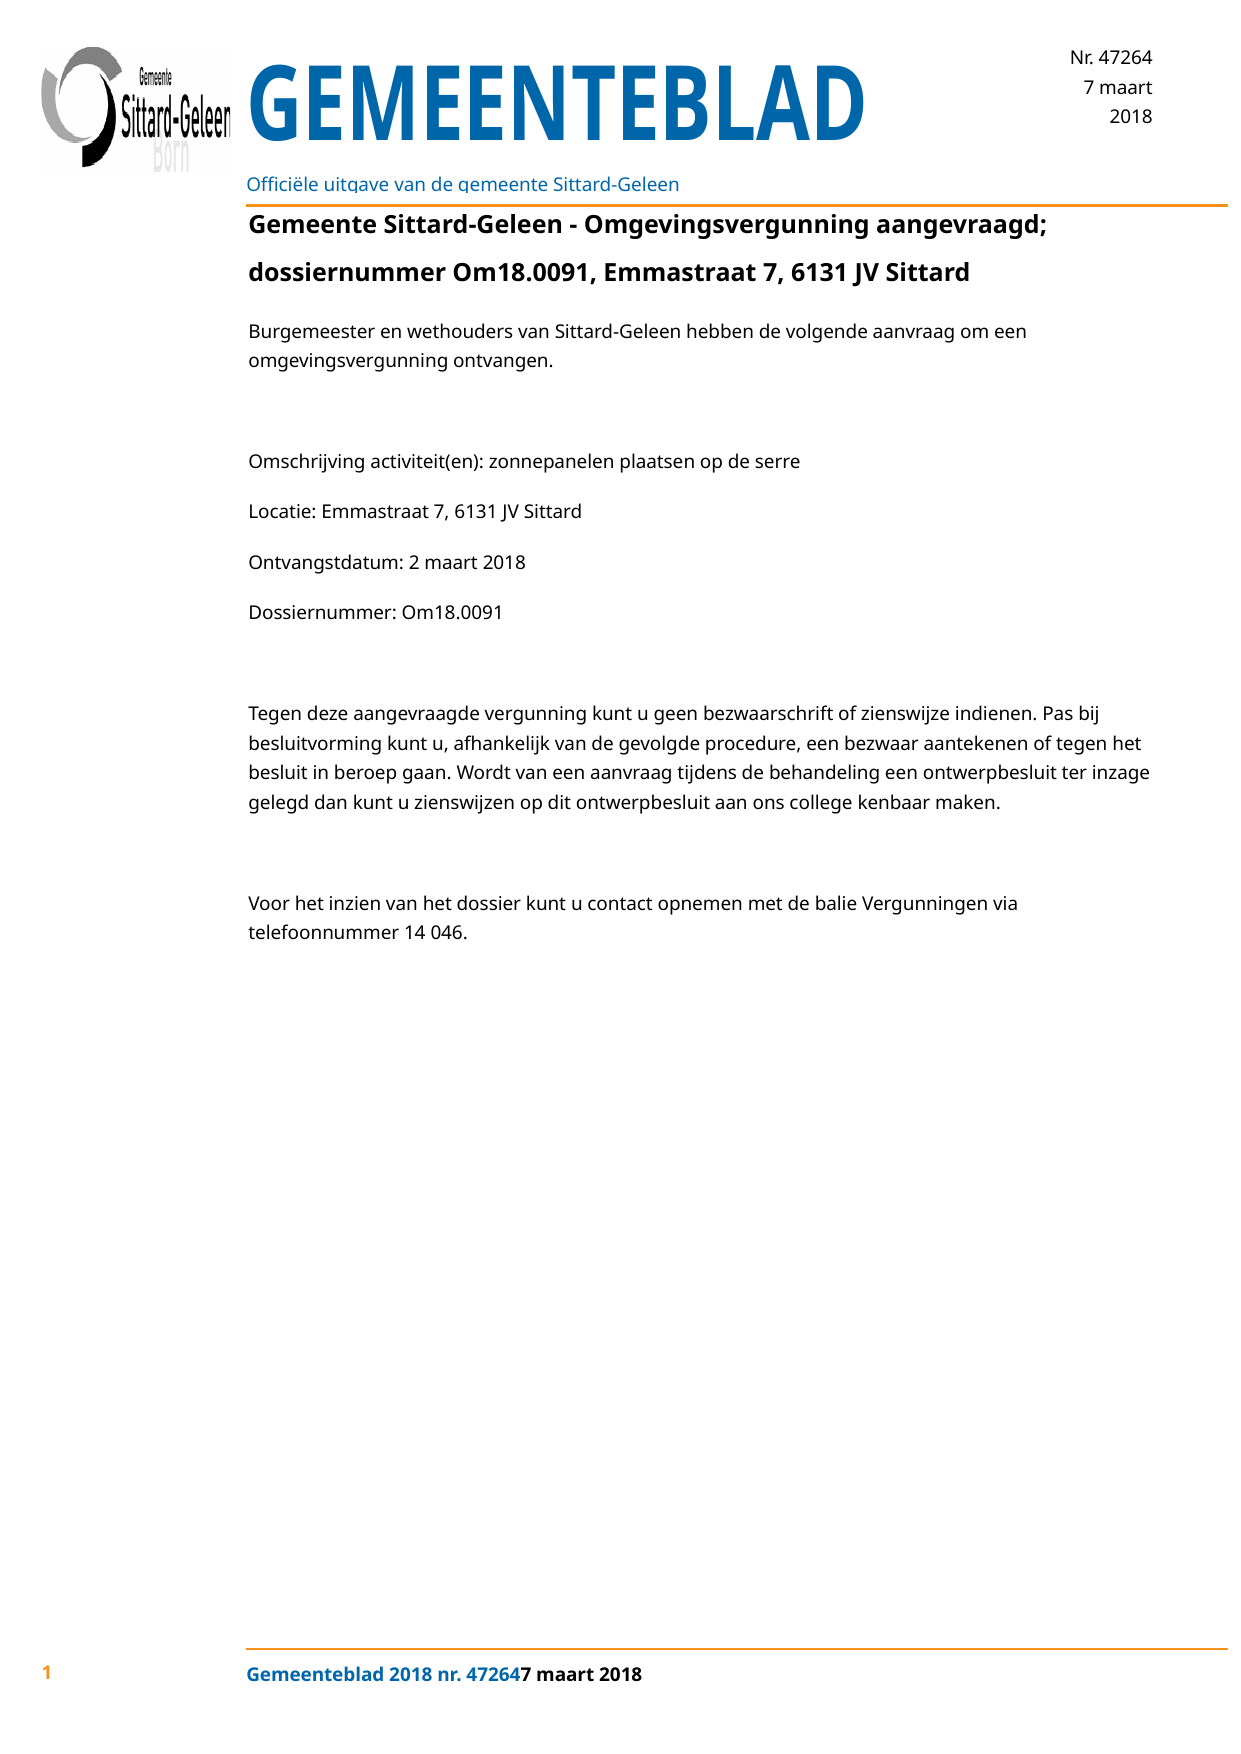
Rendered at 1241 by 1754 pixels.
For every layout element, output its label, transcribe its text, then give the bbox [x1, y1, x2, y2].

text Omschrijving activiteit(en): zonnepanelen plaatsen op de serre [248, 448, 1152, 474]
text Burgemeester en wethouders van Sittard-Geleen hebben de volgende aanvraag om een omgevingsvergunning ontvangen. [248, 318, 1152, 373]
picture [41, 47, 231, 172]
text Ontvangstdatum: 2 maart 2018 [248, 549, 1152, 575]
text Gemeente Sittard-Geleen - Omgevingsvergunning aangevraagd; dossiernummer Om18.0091, Emmastraat 7, 6131 JV Sittard [248, 207, 1152, 288]
text Voor het inzien van het dossier kunt u contact opnemen met de balie Vergunningen via telefoonnummer 14 046. [248, 890, 1152, 945]
text Locatie: Emmastraat 7, 6131 JV Sittard [248, 499, 1152, 524]
text Tegen deze aangevraagde vergunning kunt u geen bezwaarschrift of zienswijze indienen. Pas bij besluitvorming kunt u, afhankelijk van de gevolgde procedure, een bezwaar aantekenen of tegen het besluit in beroep gaan. Wordt van een aanvraag tijdens de behandeling een ontwerpbesluit ter inzage gelegd dan kunt u zienswijzen op dit ontwerpbesluit aan ons college kenbaar maken. [248, 700, 1152, 815]
text Dossiernummer: Om18.0091 [248, 599, 1152, 625]
